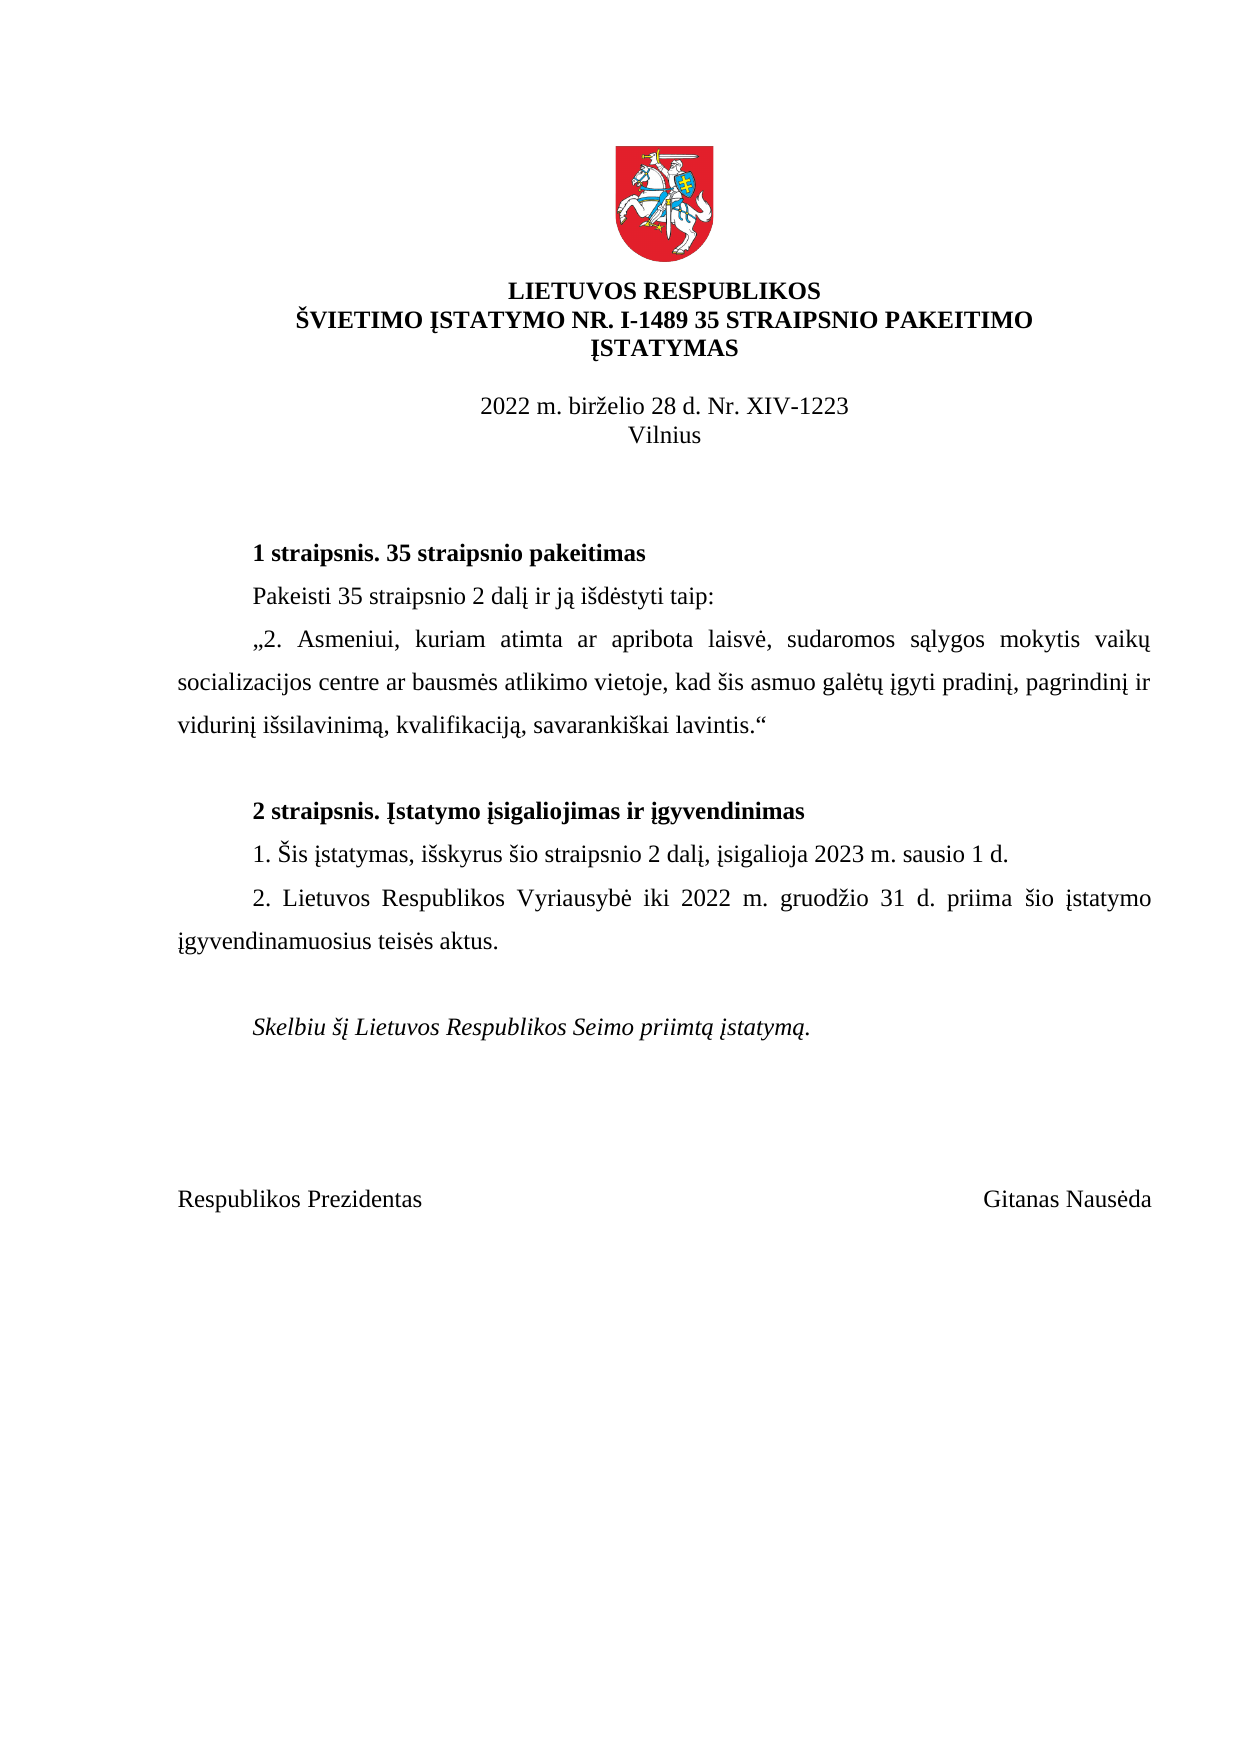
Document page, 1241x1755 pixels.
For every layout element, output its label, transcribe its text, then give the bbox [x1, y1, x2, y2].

text LIETUVOS RESPUBLIKOS [177, 276, 1152, 305]
text 2. Lietuvos Respublikos Vyriausybė iki 2022 m. gruodžio 31 d. priima šio įstatymo įgyvendinamuosius teisės aktus. [177, 883, 1152, 954]
text ĮSTATYMAS [177, 333, 1152, 362]
text Vilnius [177, 420, 1152, 448]
text ŠVIETIMO ĮSTATYMO NR. I-1489 35 STRAIPSNIO PAKEITIMO [177, 305, 1152, 333]
text Respublikos Prezidentas Gitanas Nausėda [177, 1184, 1152, 1213]
text Pakeisti 35 straipsnio 2 dalį ir ją išdėstyti taip: [177, 581, 1152, 609]
text „2. Asmeniui, kuriam atimta ar apribota laisvė, sudaromos sąlygos mokytis vaikų socializacijos centre ar bausmės atlikimo vietoje, kad šis asmuo galėtų įgyti pradinį, pagrindinį ir vidurinį išsilavinimą, kvalifikaciją, savarankiškai lavintis.“ [177, 624, 1152, 739]
text 1. Šis įstatymas, išskyrus šio straipsnio 2 dalį, įsigalioja 2023 m. sausio 1 d. [177, 839, 1152, 868]
text 1 straipsnis. 35 straipsnio pakeitimas [177, 538, 1152, 566]
text 2 straipsnis. Įstatymo įsigaliojimas ir įgyvendinimas [177, 796, 1152, 825]
text 2022 m. birželio 28 d. Nr. XIV-1223 [177, 391, 1152, 420]
text Skelbiu šį Lietuvos Respublikos Seimo priimtą įstatymą. [177, 1012, 1152, 1041]
